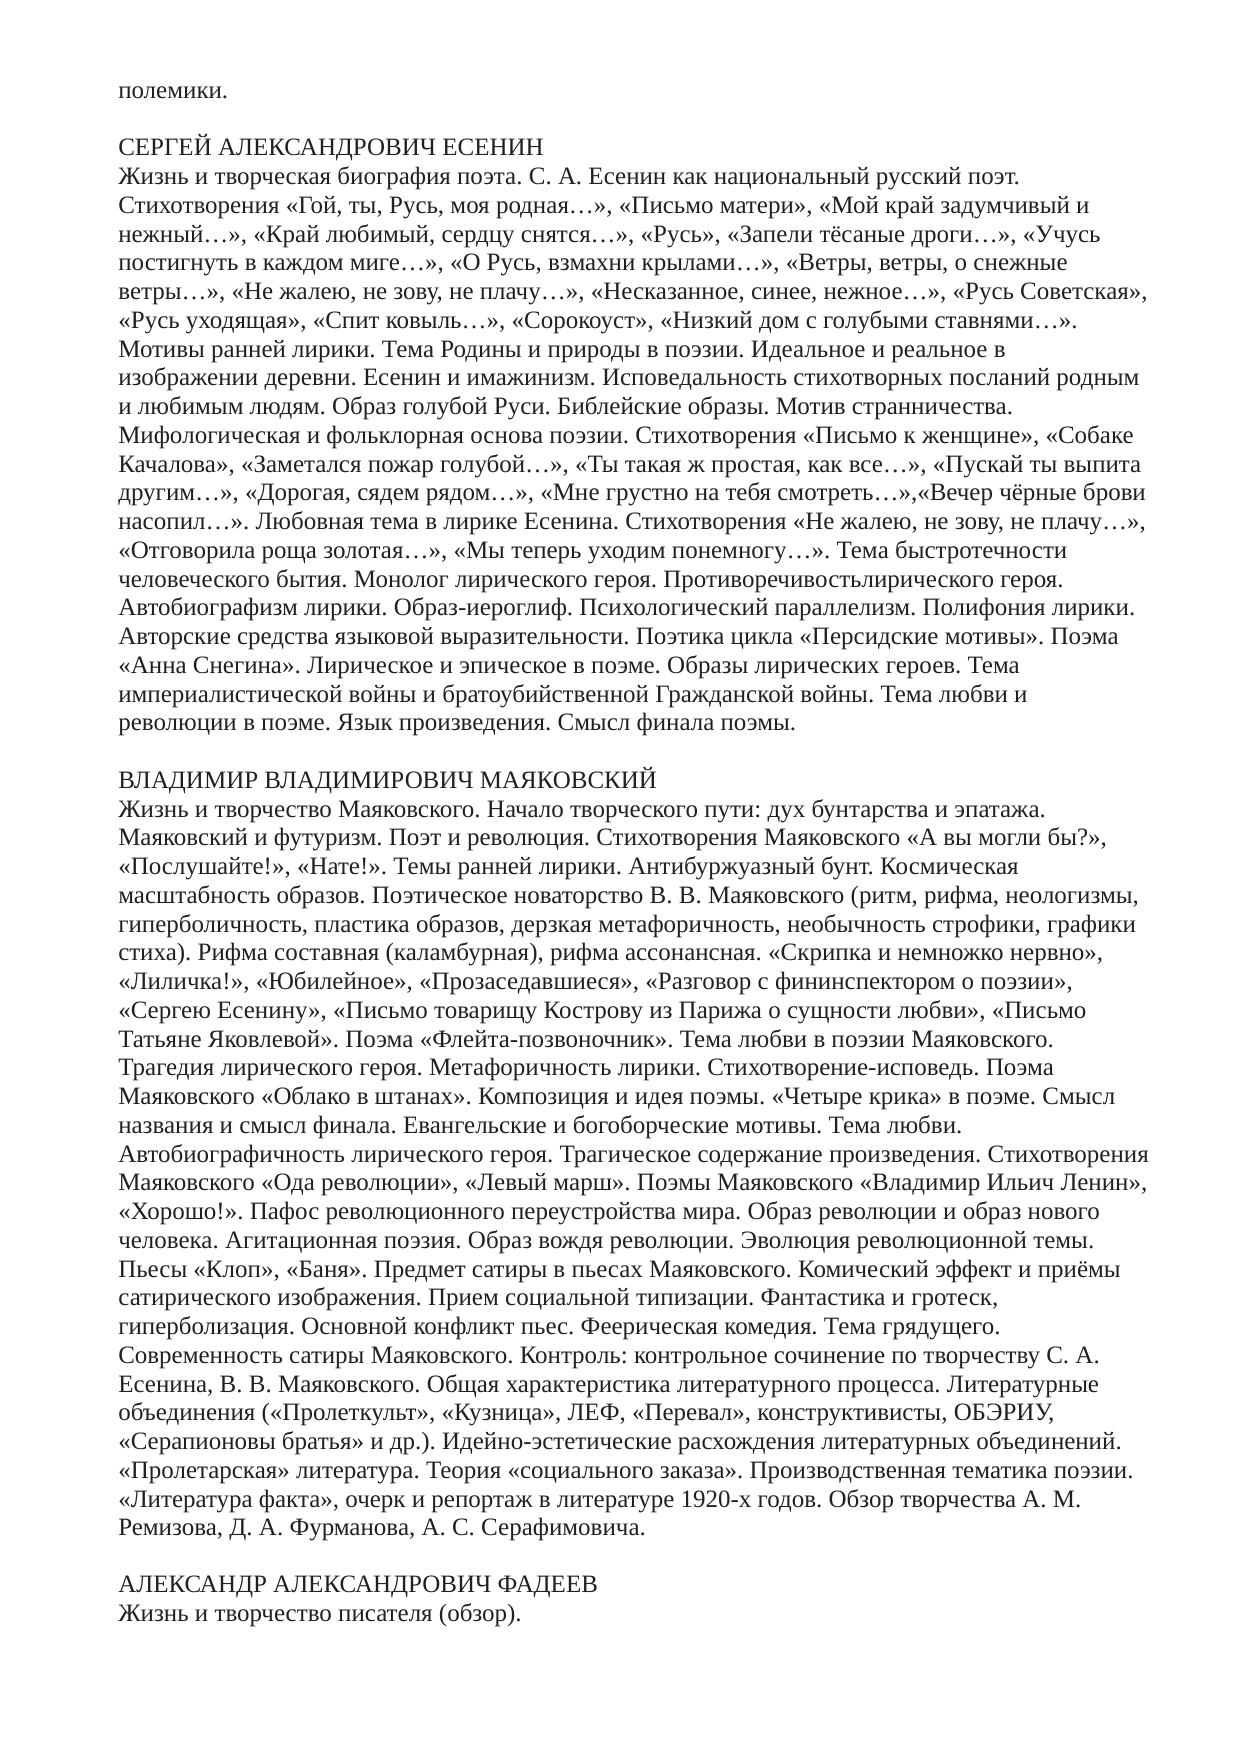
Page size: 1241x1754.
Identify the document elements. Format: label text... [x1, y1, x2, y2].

text ВЛАДИМИР ВЛАДИМИРОВИЧ МАЯКОВСКИЙ Жизнь и творчество Маяковского. Начало творческого пути: дух бунтарства и эпатажа. Маяковский и футуризм. Поэт и революция. Стихотворения Маяковского «А вы могли бы?», «Послушайте!», «Нате!». Темы ранней лирики. Антибуржуазный бунт. Космическая масштабность образов. Поэтическое новаторство В. В. Маяковского (ритм, рифма, неологизмы, гиперболичность, пластика образов, дерзкая метафоричность, необычность строфики, графики стиха). Рифма составная (каламбурная), рифма ассонансная. «Скрипка и немножко нервно», «Лиличка!», «Юбилейное», «Прозаседавшиеся», «Разговор с фининспектором о поэзии», «Сергею Есенину», «Письмо товарищу Кострову из Парижа о сущности любви», «Письмо Татьяне Яковлевой». Поэма «Флейта-позвоночник». Тема любви в поэзии Маяковского. Трагедия лирического героя. Метафоричность лирики. Стихотворение-исповедь. Поэма Маяковского «Облако в штанах». Композиция и идея поэмы. «Четыре крика» в поэме. Смысл названия и смысл финала. Евангельские и богоборческие мотивы. Тема любви. Автобиографичность лирического героя. Трагическое содержание произведения. Стихотворения Маяковского «Ода революции», «Левый марш». Поэмы Маяковского «Владимир Ильич Ленин», «Хорошо!». Пафос революционного переустройства мира. Образ революции и образ нового человека. Агитационная поэзия. Образ вождя революции. Эволюция революционной темы. Пьесы «Клоп», «Баня». Предмет сатиры в пьесах Маяковского. Комический эффект и приёмы сатирического изображения. Прием социальной типизации. Фантастика и гротеск, гиперболизация. Основной конфликт пьес. Феерическая комедия. Тема грядущего. Современность сатиры Маяковского. Контроль: контрольное сочинение по творчеству С. А. Есенина, В. В. Маяковского. Общая характеристика литературного процесса. Литературные объединения («Пролеткульт», «Кузница», ЛЕФ, «Перевал», конструктивисты, ОБЭРИУ, «Серапионовы братья» и др.). Идейно-эстетические расхождения литературных объединений. «Пролетарская» литература. Теория «социального заказа». Производственная тематика поэзии. «Литература факта», очерк и репортаж в литературе 1920-х годов. Обзор творчества А. М. Ремизова, Д. А. Фурманова, А. С. Серафимовича. [118, 736, 1152, 1569]
text АЛЕКСАНДР АЛЕКСАНДРОВИЧ ФАДЕЕВ Жизнь и творчество писателя (обзор). [118, 1569, 1152, 1627]
text полемики. [118, 75, 1152, 132]
text СЕРГЕЙ АЛЕКСАНДРОВИЧ ЕСЕНИН Жизнь и творческая биография поэта. С. А. Есенин как национальный русский поэт. Стихотворения «Гой, ты, Русь, моя родная…», «Письмо матери», «Мой край задумчивый и нежный…», «Край любимый, сердцу снятся…», «Русь», «Запели тёсаные дроги…», «Учусь постигнуть в каждом миге…», «О Русь, взмахни крылами…», «Ветры, ветры, о снежные ветры…», «Не жалею, не зову, не плачу…», «Несказанное, синее, нежное…», «Русь Советская», «Русь уходящая», «Спит ковыль…», «Сорокоуст», «Низкий дом с голубыми ставнями…». Мотивы ранней лирики. Тема Родины и природы в поэзии. Идеальное и реальное в изображении деревни. Есенин и имажинизм. Исповедальность стихотворных посланий родным и любимым людям. Образ голубой Руси. Библейские образы. Мотив странничества. Мифологическая и фольклорная основа поэзии. Стихотворения «Письмо к женщине», «Собаке Качалова», «Заметался пожар голубой…», «Ты такая ж простая, как все…», «Пускай ты выпита другим…», «Дорогая, сядем рядом…», «Мне грустно на тебя смотреть…»,«Вечер чёрные брови насопил…». Любовная тема в лирике Есенина. Стихотворения «Не жалею, не зову, не плачу…», «Отговорила роща золотая…», «Мы теперь уходим понемногу…». Тема быстротечности человеческого бытия. Монолог лирического героя. Противоречивостьлирического героя. Автобиографизм лирики. Образ-иероглиф. Психологический параллелизм. Полифония лирики. Авторские средства языковой выразительности. Поэтика цикла «Персидские мотивы». Поэма «Анна Снегина». Лирическое и эпическое в поэме. Образы лирических героев. Тема империалистической войны и братоубийственной Гражданской войны. Тема любви и революции в поэме. Язык произведения. Смысл финала поэмы. [118, 132, 1152, 736]
